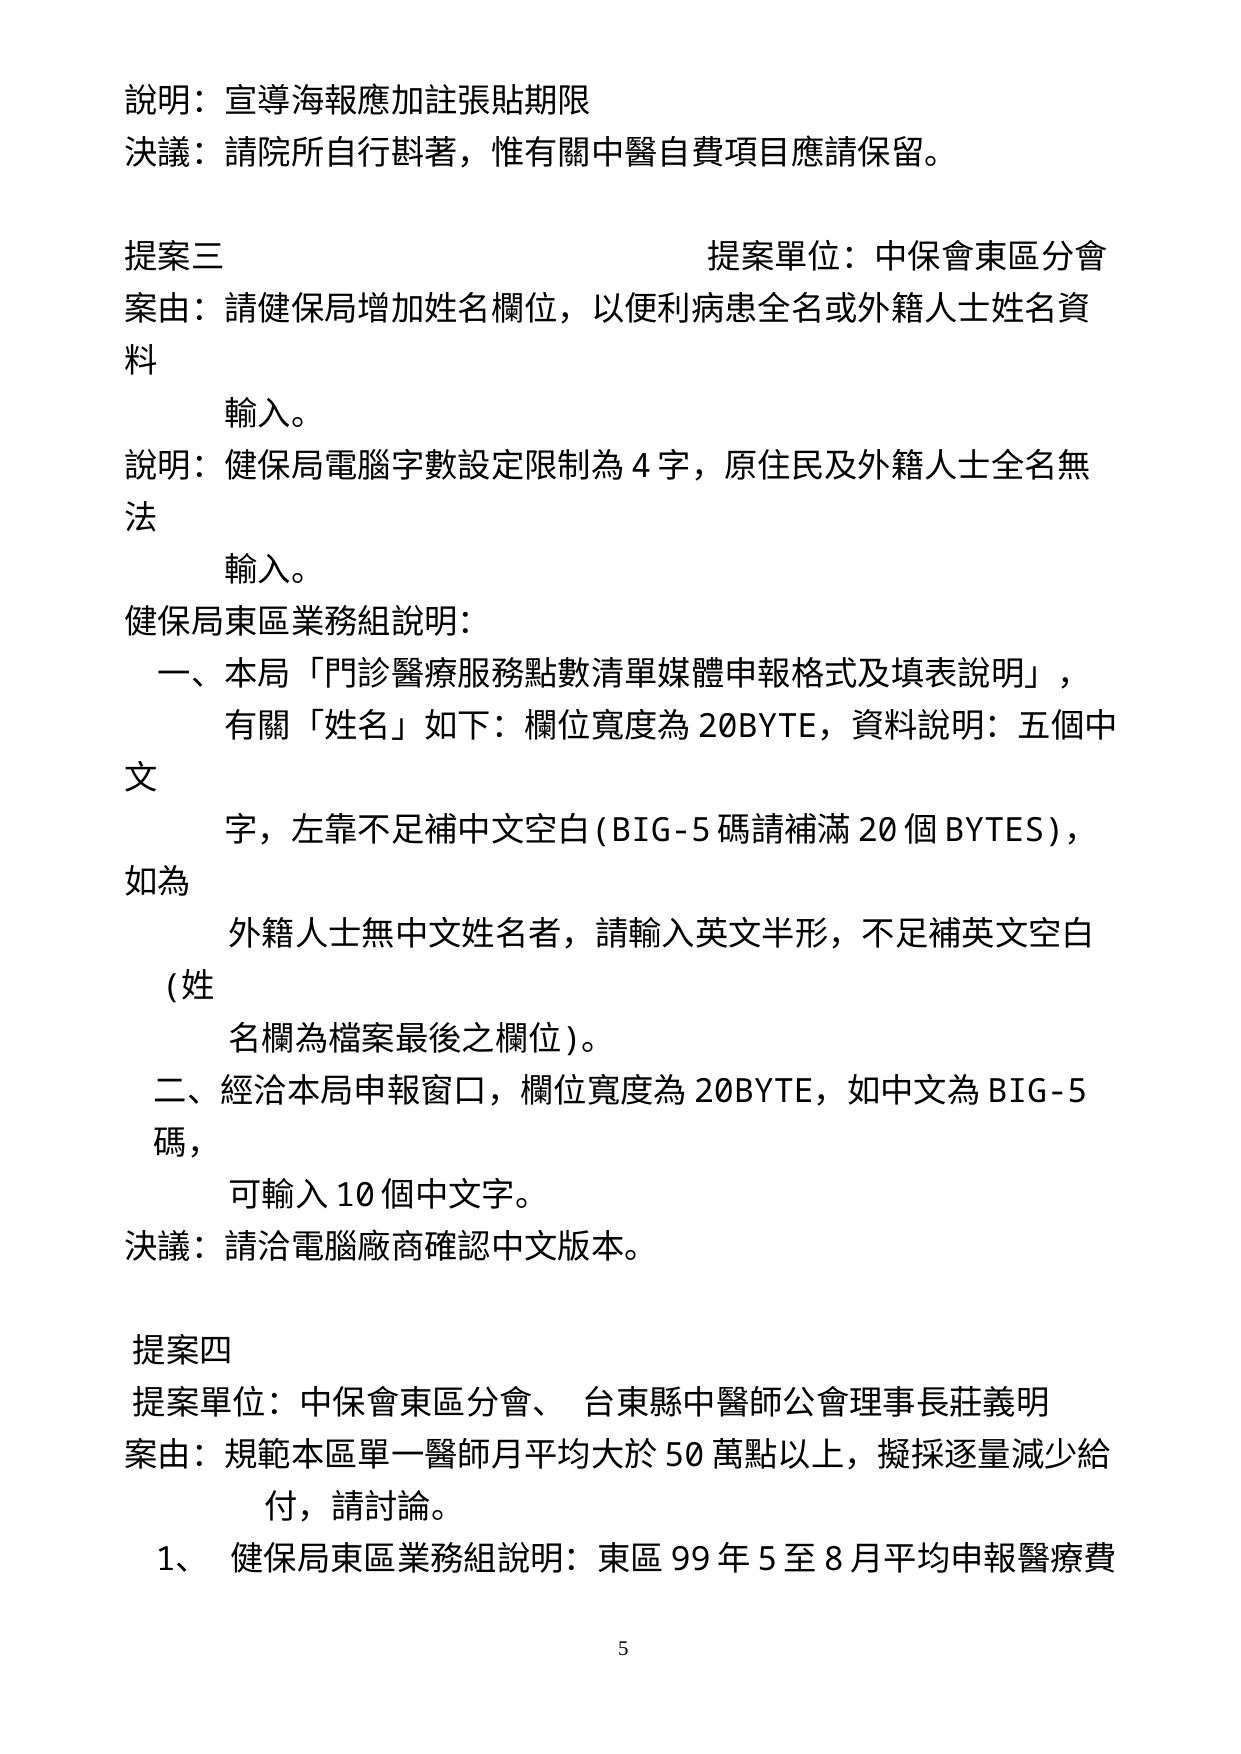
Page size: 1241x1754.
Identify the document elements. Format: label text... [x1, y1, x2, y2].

text 提案單位：中保會東區分會、 台東縣中醫師公會理事長莊義明 [49, 1373, 1122, 1425]
text 決議：請院所自行斟著，惟有關中醫自費項目應請保留。 [124, 123, 1122, 175]
text 健保局東區業務組說明： [124, 592, 1122, 644]
text 外籍人士無中文姓名者，請輸入英文半形，不足補英文空白(姓 [162, 904, 1122, 1008]
text 可輸入10個中文字。 [228, 1164, 1122, 1217]
text 說明：宣導海報應加註張貼期限 [124, 71, 1122, 123]
text 說明：健保局電腦字數設定限制為4字，原住民及外籍人士全名無法 [124, 435, 1122, 539]
text 一、本局「門診醫療服務點數清單媒體申報格式及填表說明」， [124, 644, 1122, 696]
text 案由：規範本區單一醫師月平均大於50萬點以上，擬採逐量減少給 [0, 1425, 1122, 1477]
list 健保局東區業務組說明：東區99年5至8月平均申報醫療費 [155, 1529, 1122, 1581]
text 案由：請健保局增加姓名欄位，以便利病患全名或外籍人士姓名資料 [124, 279, 1122, 383]
text 付，請討論。 [0, 1477, 1122, 1529]
text 輸入。 [124, 539, 1122, 592]
text 提案三 提案單位：中保會東區分會 [124, 227, 1122, 279]
text 輸入。 [124, 383, 1122, 435]
text 名欄為檔案最後之欄位)。 [162, 1008, 1122, 1060]
text 有關「姓名」如下：欄位寬度為20BYTE，資料說明：五個中文 [124, 696, 1122, 800]
text 提案四 [49, 1321, 1122, 1373]
text 決議：請洽電腦廠商確認中文版本。 [124, 1217, 1122, 1269]
text 二、經洽本局申報窗口，欄位寬度為20BYTE，如中文為BIG-5碼， [154, 1060, 1122, 1164]
text 字，左靠不足補中文空白(BIG-5碼請補滿20個BYTES)，如為 [124, 800, 1122, 904]
